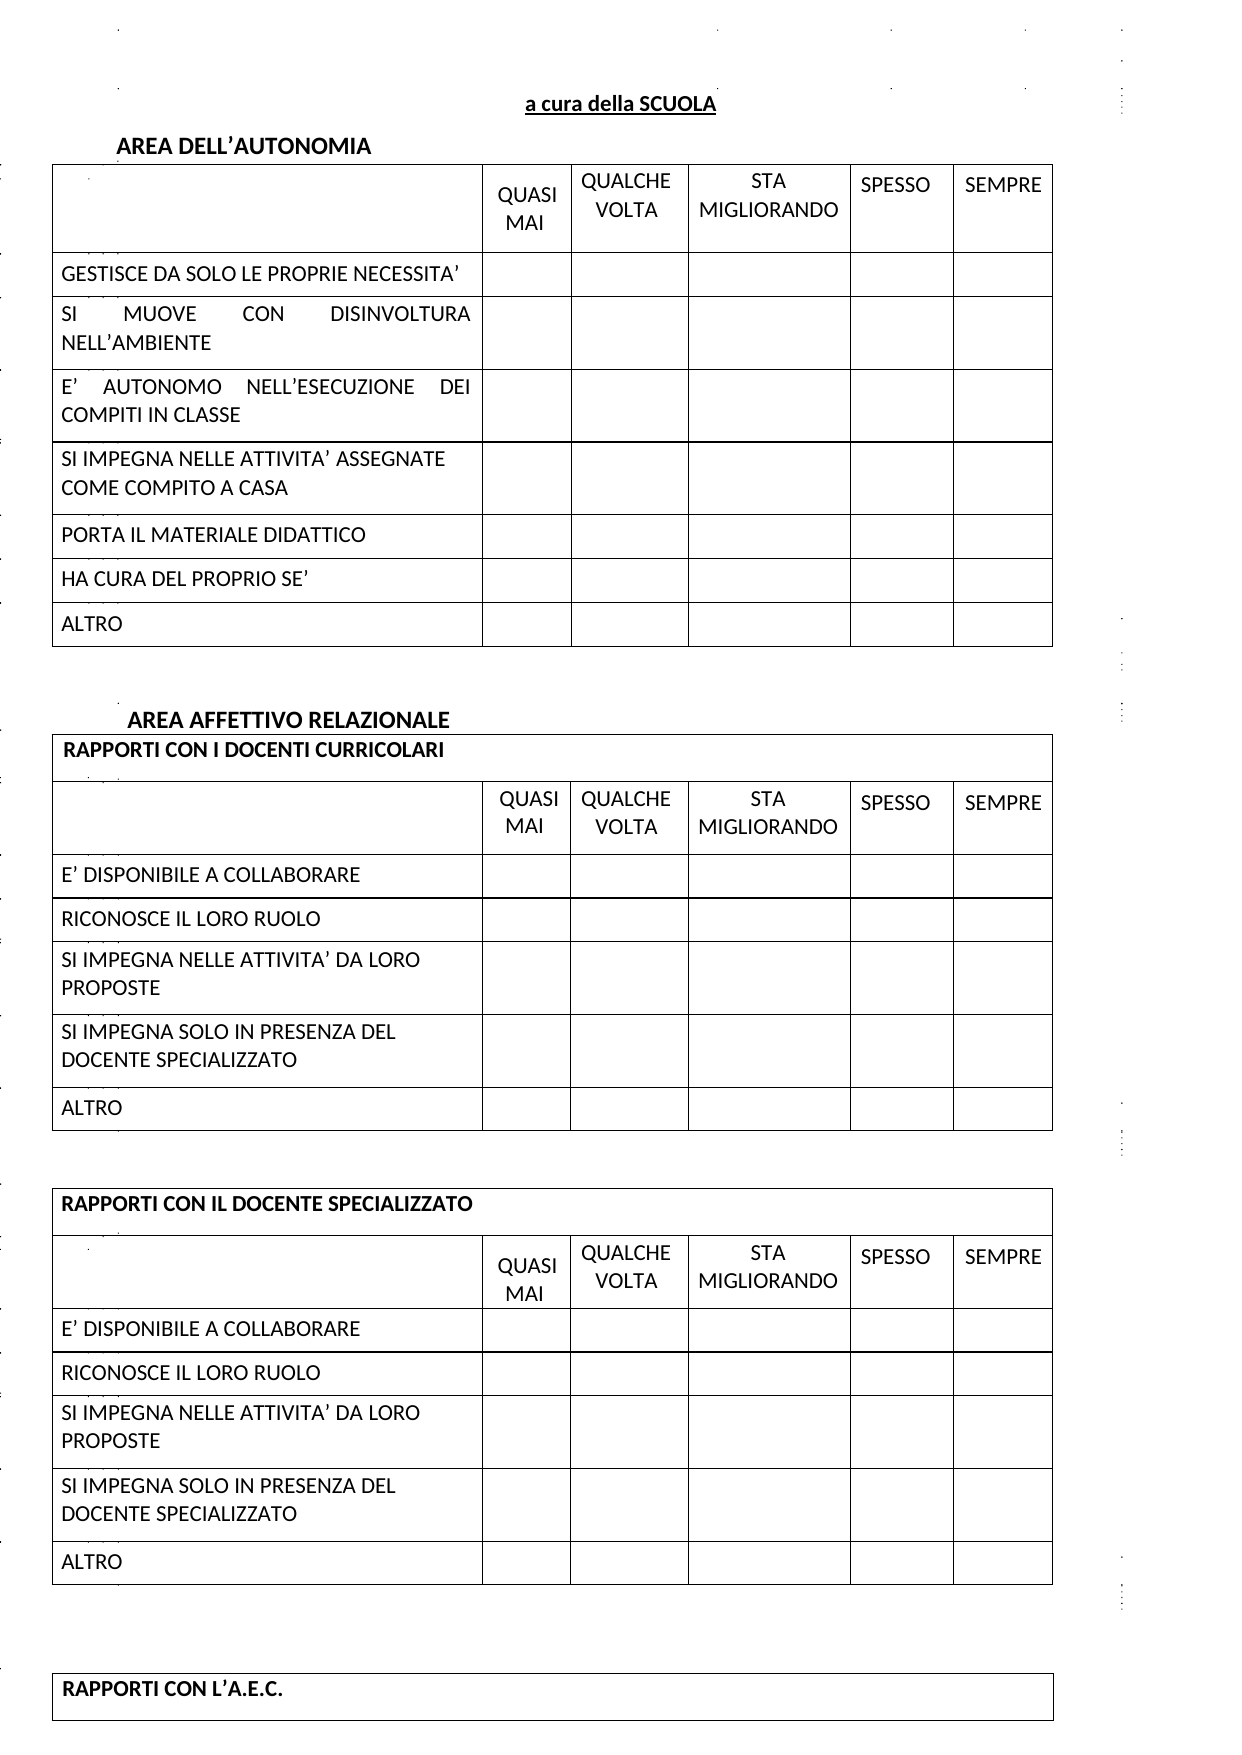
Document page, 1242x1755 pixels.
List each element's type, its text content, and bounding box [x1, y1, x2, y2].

table_cell [851, 1353, 953, 1395]
table_header [53, 165, 482, 252]
table_header [689, 735, 851, 781]
table_cell [571, 855, 688, 897]
table_cell [689, 370, 850, 441]
table_header [572, 1674, 689, 1720]
table_header STA MIGLIORANDO [689, 165, 850, 252]
table_cell [851, 1396, 953, 1468]
text AREA AFFETTIVO RELAZIONALE [52, 704, 1189, 734]
table_header [953, 735, 1052, 781]
table_cell [954, 297, 1052, 368]
table_cell STA MIGLIORANDO [689, 1236, 850, 1307]
table_cell [572, 515, 688, 558]
table_header RAPPORTI CON IL DOCENTE SPECIALIZZATO [53, 1189, 483, 1235]
table_cell [571, 942, 688, 1014]
table_cell [689, 1309, 850, 1351]
table_cell [572, 603, 688, 646]
table_cell [689, 603, 850, 646]
table_cell [483, 1015, 570, 1087]
table_cell PORTA IL MATERIALE DIDATTICO [53, 515, 482, 558]
table_cell [851, 297, 953, 368]
table_cell QUALCHEVOLTA [571, 1236, 688, 1307]
table_cell [483, 1309, 570, 1351]
table_header [690, 1674, 852, 1720]
table_cell E’ AUTONOMO NELL’ESECUZIONE DEI COMPITI IN CLASSE [53, 370, 482, 441]
table_cell [571, 899, 688, 941]
table_cell [954, 1088, 1052, 1130]
text AREA DELL’AUTONOMIA [116, 117, 1189, 164]
table_cell [689, 1469, 850, 1541]
table_cell [483, 515, 571, 558]
table_header [689, 1189, 851, 1235]
table_cell [483, 603, 571, 646]
table_cell [483, 942, 570, 1014]
table_cell E’ DISPONIBILE A COLLABORARE [53, 1309, 482, 1351]
table_cell [572, 443, 688, 514]
table_cell [572, 559, 688, 602]
table_cell [483, 370, 571, 441]
table_cell [954, 899, 1052, 941]
table_cell [483, 297, 571, 368]
table_cell [689, 515, 850, 558]
table_header RAPPORTI CON I DOCENTI CURRICOLARI [53, 735, 483, 781]
table_cell QUASI MAI [483, 782, 570, 853]
table_cell STA MIGLIORANDO [689, 782, 850, 853]
table_header QUALCHEVOLTA [572, 165, 688, 252]
table_cell [689, 253, 850, 296]
table_cell [571, 1015, 688, 1087]
table_cell SI IMPEGNA NELLE ATTIVITA’ DA LORO PROPOSTE [53, 1396, 482, 1468]
table_cell [954, 515, 1052, 558]
table_cell [954, 1396, 1052, 1468]
table_cell [954, 855, 1052, 897]
table_cell [53, 1236, 482, 1307]
table_cell [954, 603, 1052, 646]
table_cell [954, 1469, 1052, 1541]
table_cell SI IMPEGNA NELLE ATTIVITA’ ASSEGNATE COME COMPITO A CASA [53, 443, 482, 514]
table_cell [851, 1309, 953, 1351]
table_cell [851, 1542, 953, 1584]
table_cell SI IMPEGNA SOLO IN PRESENZA DEL DOCENTE SPECIALIZZATO [53, 1015, 482, 1087]
table_header [954, 1674, 1053, 1720]
table_cell [851, 899, 953, 941]
table_cell [851, 443, 953, 514]
table_cell [689, 855, 850, 897]
table_cell [954, 1309, 1052, 1351]
table_cell [483, 1088, 570, 1130]
table_cell [689, 1015, 850, 1087]
table_cell [571, 1088, 688, 1130]
table_cell [483, 443, 571, 514]
table_cell [483, 899, 570, 941]
table_cell [954, 1542, 1052, 1584]
table_header [852, 1674, 954, 1720]
table_cell SEMPRE [954, 782, 1052, 853]
table_cell [851, 1015, 953, 1087]
table_header SPESSO [851, 165, 953, 252]
table_cell [483, 1396, 570, 1468]
table_header [483, 735, 571, 781]
table_cell QUALCHEVOLTA [571, 782, 688, 853]
table_cell [851, 370, 953, 441]
table_header [953, 1189, 1052, 1235]
table_cell [689, 1542, 850, 1584]
table_cell [851, 855, 953, 897]
table_cell [53, 782, 482, 853]
table_cell [483, 1353, 570, 1395]
table_cell SI IMPEGNA NELLE ATTIVITA’ DA LORO PROPOSTE [53, 942, 482, 1014]
table_cell [689, 297, 850, 368]
table_header SEMPRE [954, 165, 1052, 252]
table_cell [851, 253, 953, 296]
table_cell [571, 1353, 688, 1395]
table_cell RICONOSCE IL LORO RUOLO [53, 1353, 482, 1395]
table_cell [954, 1353, 1052, 1395]
table_cell ALTRO [53, 1088, 482, 1130]
table_cell GESTISCE DA SOLO LE PROPRIE NECESSITA’ [53, 253, 482, 296]
table_cell QUASI MAI [483, 1236, 570, 1307]
table_cell RICONOSCE IL LORO RUOLO [53, 899, 482, 941]
table_cell [689, 899, 850, 941]
table_cell [851, 1088, 953, 1130]
table_cell HA CURA DEL PROPRIO SE’ [53, 559, 482, 602]
table_cell [851, 515, 953, 558]
text a cura della SCUOLA [52, 89, 1189, 117]
table_cell [571, 1396, 688, 1468]
table_cell SPESSO [851, 1236, 953, 1307]
table_cell [689, 443, 850, 514]
table_cell [851, 1469, 953, 1541]
table_cell [689, 1396, 850, 1468]
table_cell [954, 559, 1052, 602]
table_header [571, 735, 688, 781]
table_cell [954, 370, 1052, 441]
table_cell ALTRO [53, 603, 482, 646]
table_cell [571, 1309, 688, 1351]
table_cell [571, 1469, 688, 1541]
table_cell ALTRO [53, 1542, 482, 1584]
table_cell [954, 253, 1052, 296]
table_header [484, 1674, 572, 1720]
table_header [851, 735, 953, 781]
table_cell [851, 559, 953, 602]
table_cell [954, 443, 1052, 514]
table_header QUASI MAI [483, 165, 571, 252]
table_cell [851, 942, 953, 1014]
table_header [483, 1189, 571, 1235]
table_cell [689, 1088, 850, 1130]
table_cell [572, 370, 688, 441]
table_cell [572, 253, 688, 296]
table_header RAPPORTI CON L’A.E.C. [53, 1674, 484, 1720]
table_cell [954, 942, 1052, 1014]
table_cell [954, 1015, 1052, 1087]
table_cell SPESSO [851, 782, 953, 853]
table_cell [483, 253, 571, 296]
table_cell [689, 942, 850, 1014]
table_cell SEMPRE [954, 1236, 1052, 1307]
table_cell SI IMPEGNA SOLO IN PRESENZA DEL DOCENTE SPECIALIZZATO [53, 1469, 482, 1541]
table_cell [483, 559, 571, 602]
table_header [571, 1189, 688, 1235]
table_cell [483, 855, 570, 897]
table_header [851, 1189, 953, 1235]
table_cell SI MUOVE CON DISINVOLTURA NELL’AMBIENTE [53, 297, 482, 368]
table_cell [483, 1542, 570, 1584]
table_cell [483, 1469, 570, 1541]
table_cell [572, 297, 688, 368]
table_cell E’ DISPONIBILE A COLLABORARE [53, 855, 482, 897]
table_cell [689, 559, 850, 602]
table_cell [689, 1353, 850, 1395]
table_cell [571, 1542, 688, 1584]
table_cell [851, 603, 953, 646]
